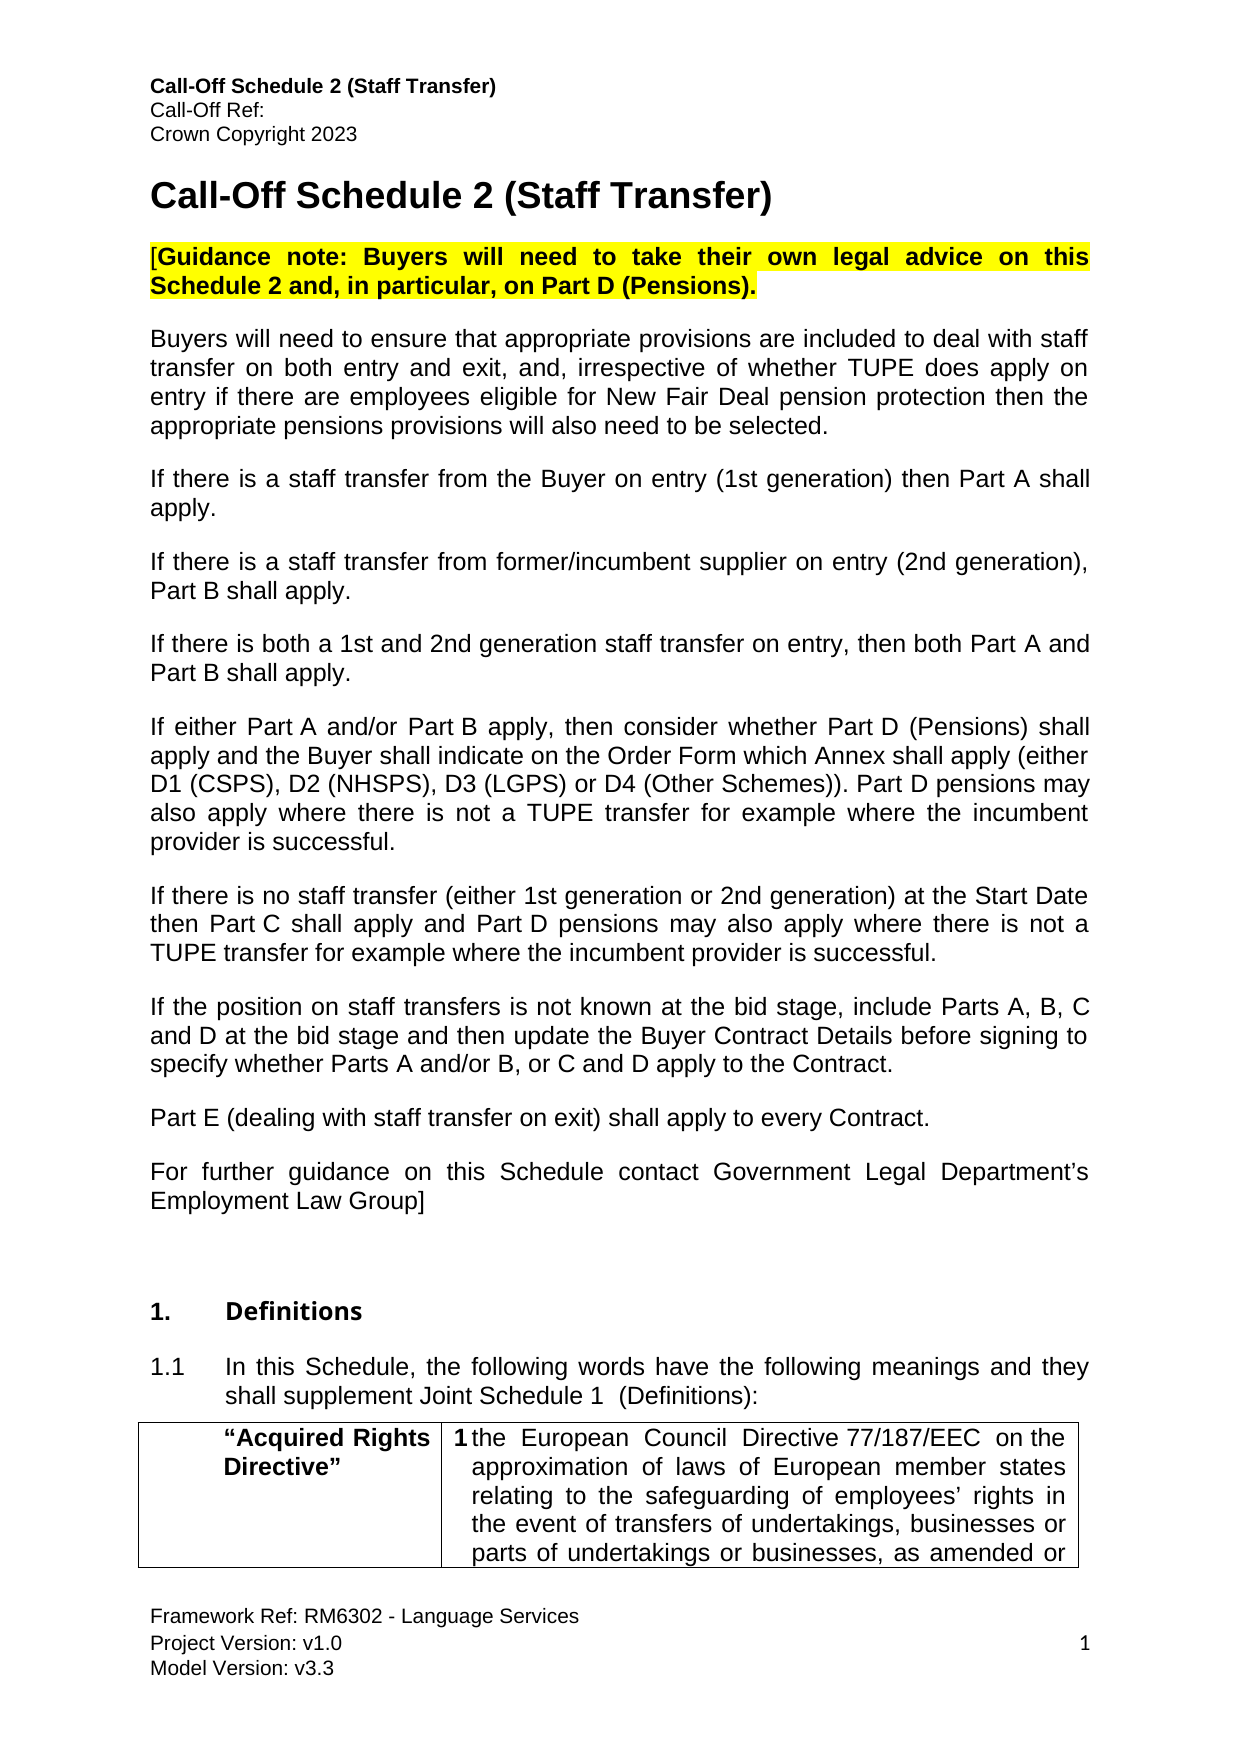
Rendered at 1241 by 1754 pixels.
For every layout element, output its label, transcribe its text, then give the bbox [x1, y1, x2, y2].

text If the position on staff transfers is not known at the bid stage, include Parts A, B, C and D at the bid stage and then update the Buyer Contract Details before signing to specify whether Parts A and/or B, or C and D apply to the Contract. [150, 992, 1090, 1078]
table_header the European Council Directive 77/187/EEC on the approximation of laws of European member states relating to the safeguarding of employees’ rights in the event of transfers of undertakings, businesses or parts of undertakings or businesses, as amended or [442, 1423, 1078, 1567]
text If there is a staff transfer from the Buyer on entry (1st generation) then Part A shall apply. [150, 464, 1090, 522]
text If there is both a 1st and 2nd generation staff transfer on entry, then both Part A and Part B shall apply. [150, 629, 1090, 687]
text If either Part A and/or Part B apply, then consider whether Part D (Pensions) shall apply and the Buyer shall indicate on the Order Form which Annex shall apply (either D1 (CSPS), D2 (NHSPS), D3 (LGPS) or D4 (Other Schemes)). Part D pensions may also apply where there is not a TUPE transfer for example where the incumbent provider is successful. [150, 712, 1090, 856]
text For further guidance on this Schedule contact Government Legal Department’s Employment Law Group] [150, 1157, 1090, 1214]
text Call-Off Schedule 2 (Staff Transfer) [150, 174, 1090, 217]
table_header “Acquired Rights Directive” [139, 1423, 441, 1567]
text [Guidance note: Buyers will need to take their own legal advice on this Schedule 2 and, in particular, on Part D (Pensions). [150, 242, 1090, 299]
text Part E (dealing with staff transfer on exit) shall apply to every Contract. [150, 1103, 1090, 1132]
text If there is a staff transfer from former/incumbent supplier on entry (2nd generation), Part B shall apply. [150, 547, 1090, 604]
list Definitions [150, 1293, 1090, 1327]
text Buyers will need to ensure that appropriate provisions are included to deal with staff transfer on both entry and exit, and, irrespective of whether TUPE does apply on entry if there are employees eligible for New Fair Deal pension protection then the appropriate pensions provisions will also need to be selected. [150, 324, 1090, 439]
list In this Schedule, the following words have the following meanings and they shall supplement Joint Schedule 1 (Definitions): [150, 1352, 1090, 1410]
text If there is no staff transfer (either 1st generation or 2nd generation) at the Start Date then Part C shall apply and Part D pensions may also apply where there is not a TUPE transfer for example where the incumbent provider is successful. [150, 881, 1090, 967]
